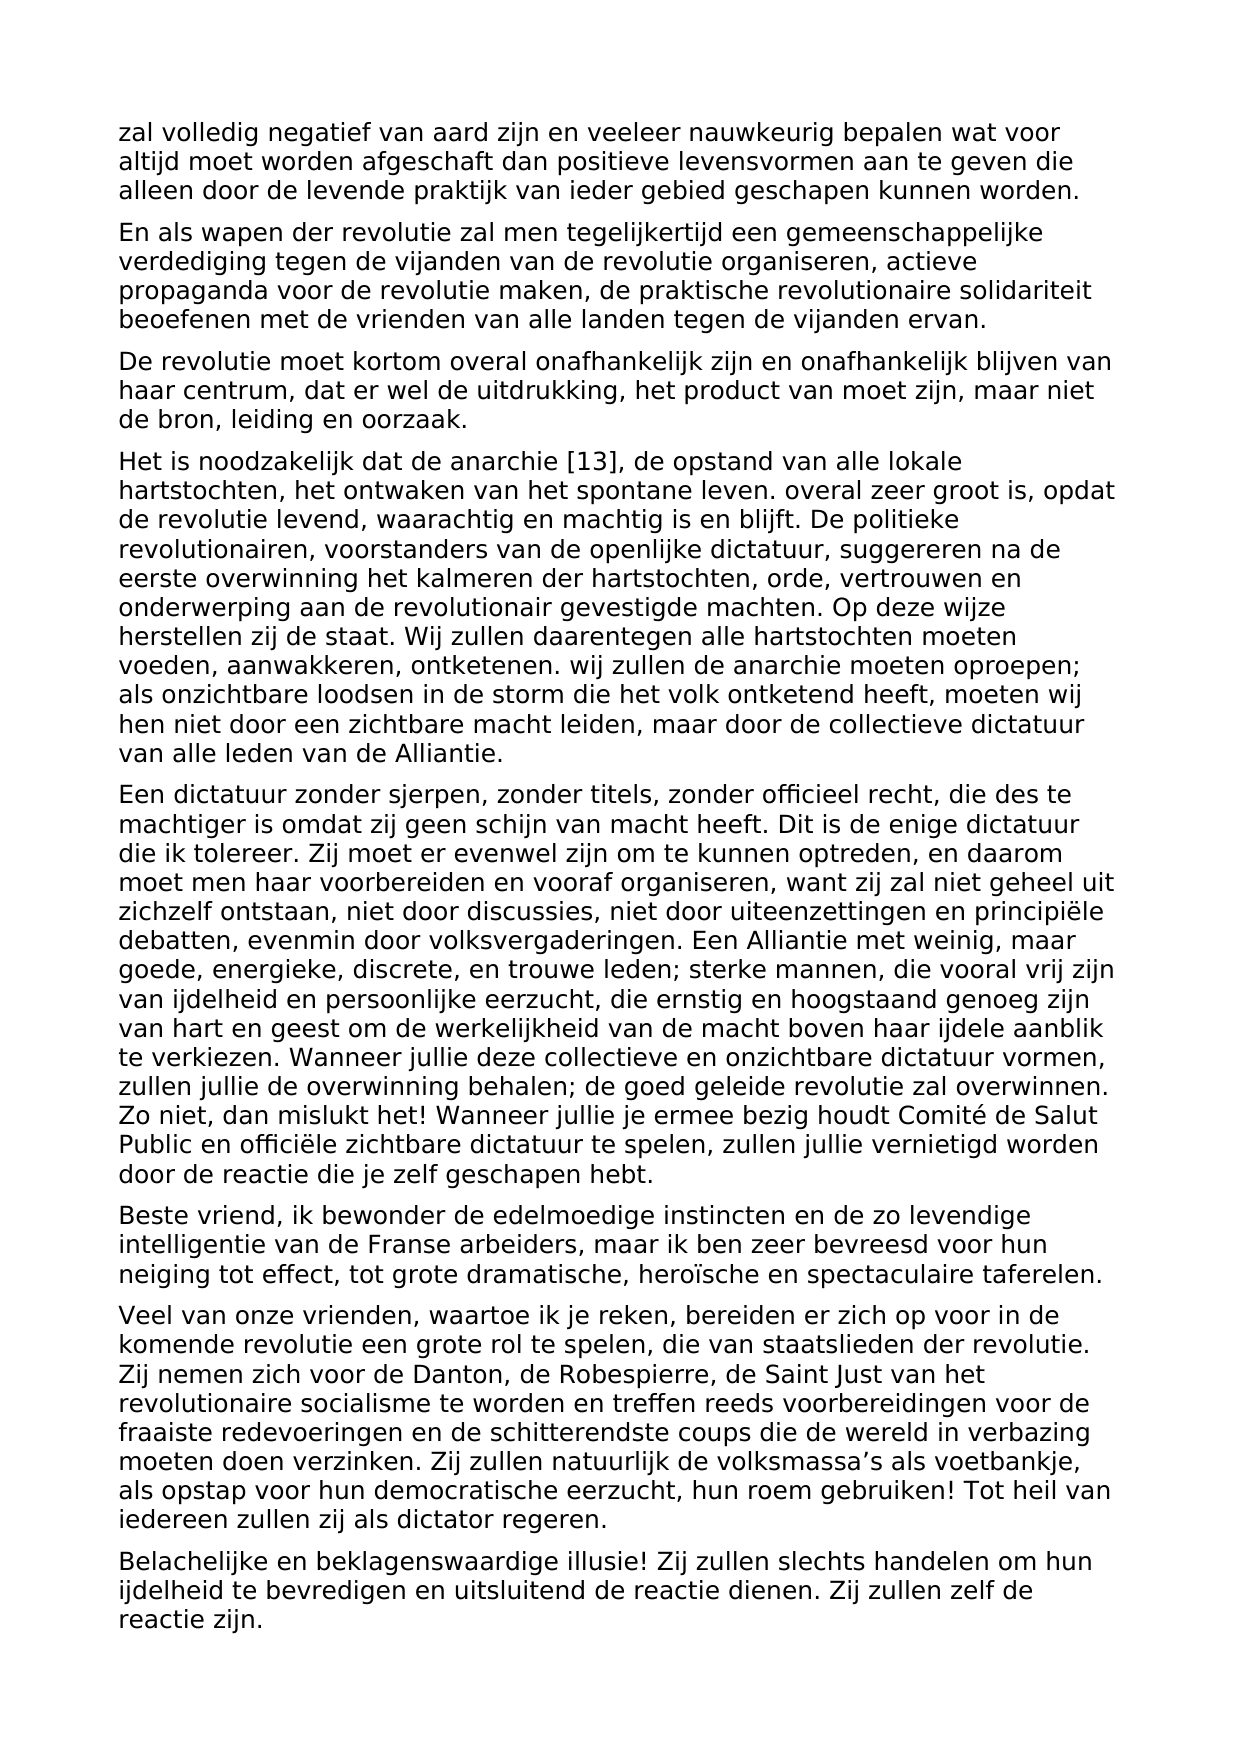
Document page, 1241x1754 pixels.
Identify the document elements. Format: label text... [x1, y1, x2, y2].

text Belachelijke en beklagenswaardige illusie! Zij zullen slechts handelen om hun ijdelheid te bevredigen en uitsluitend de reactie dienen. Zij zullen zelf de reactie zijn. [118, 1547, 1122, 1635]
text zal volledig negatief van aard zijn en veeleer nauwkeurig bepalen wat voor altijd moet worden afgeschaft dan positieve levensvormen aan te geven die alleen door de levende praktijk van ieder gebied geschapen kunnen worden. [118, 118, 1122, 206]
text Het is noodzakelijk dat de anarchie [13], de opstand van alle lokale hartstochten, het ontwaken van het spontane leven. overal zeer groot is, opdat de revolutie levend, waarachtig en machtig is en blijft. De politieke revolutionairen, voorstanders van de openlijke dictatuur, suggereren na de eerste overwinning het kalmeren der hartstochten, orde, vertrouwen en onderwerping aan de revolutionair gevestigde machten. Op deze wijze herstellen zij de staat. Wij zullen daarentegen alle hartstochten moeten voeden, aanwakkeren, ontketenen. wij zullen de anarchie moeten oproepen; als onzichtbare loodsen in de storm die het volk ontketend heeft, moeten wij hen niet door een zichtbare macht leiden, maar door de collectieve dictatuur van alle leden van de Alliantie. [118, 447, 1122, 768]
text De revolutie moet kortom overal onafhankelijk zijn en onafhankelijk blijven van haar centrum, dat er wel de uitdrukking, het product van moet zijn, maar niet de bron, leiding en oorzaak. [118, 347, 1122, 435]
text En als wapen der revolutie zal men tegelijkertijd een gemeenschappelijke verdediging tegen de vijanden van de revolutie organiseren, actieve propaganda voor de revolutie maken, de praktische revolutionaire solidariteit beoefenen met de vrienden van alle landen tegen de vijanden ervan. [118, 218, 1122, 335]
text Veel van onze vrienden, waartoe ik je reken, bereiden er zich op voor in de komende revolutie een grote rol te spelen, die van staatslieden der revolutie. Zij nemen zich voor de Danton, de Robespierre, de Saint Just van het revolutionaire socialisme te worden en treffen reeds voorbereidingen voor de fraaiste redevoeringen en de schitterendste coups die de wereld in verbazing moeten doen verzinken. Zij zullen natuurlijk de volksmassa’s als voetbankje, als opstap voor hun democratische eerzucht, hun roem gebruiken! Tot heil van iedereen zullen zij als dictator regeren. [118, 1301, 1122, 1535]
text Een dictatuur zonder sjerpen, zonder titels, zonder officieel recht, die des te machtiger is omdat zij geen schijn van macht heeft. Dit is de enige dictatuur die ik tolereer. Zij moet er evenwel zijn om te kunnen optreden, en daarom moet men haar voorbereiden en vooraf organiseren, want zij zal niet geheel uit zichzelf ontstaan, niet door discussies, niet door uiteenzettingen en principiële debatten, evenmin door volksvergaderingen. Een Alliantie met weinig, maar goede, energieke, discrete, en trouwe leden; sterke mannen, die vooral vrij zijn van ijdelheid en persoonlijke eerzucht, die ernstig en hoogstaand genoeg zijn van hart en geest om de werkelijkheid van de macht boven haar ijdele aanblik te verkiezen. Wanneer jullie deze collectieve en onzichtbare dictatuur vormen, zullen jullie de overwinning behalen; de goed geleide revolutie zal overwinnen. Zo niet, dan mislukt het! Wanneer jullie je ermee bezig houdt Comité de Salut Public en officiële zichtbare dictatuur te spelen, zullen jullie vernietigd worden door de reactie die je zelf geschapen hebt. [118, 781, 1122, 1189]
text Beste vriend, ik bewonder de edelmoedige instincten en de zo levendige intelligentie van de Franse arbeiders, maar ik ben zeer bevreesd voor hun neiging tot effect, tot grote dramatische, heroïsche en spectaculaire taferelen. [118, 1201, 1122, 1289]
